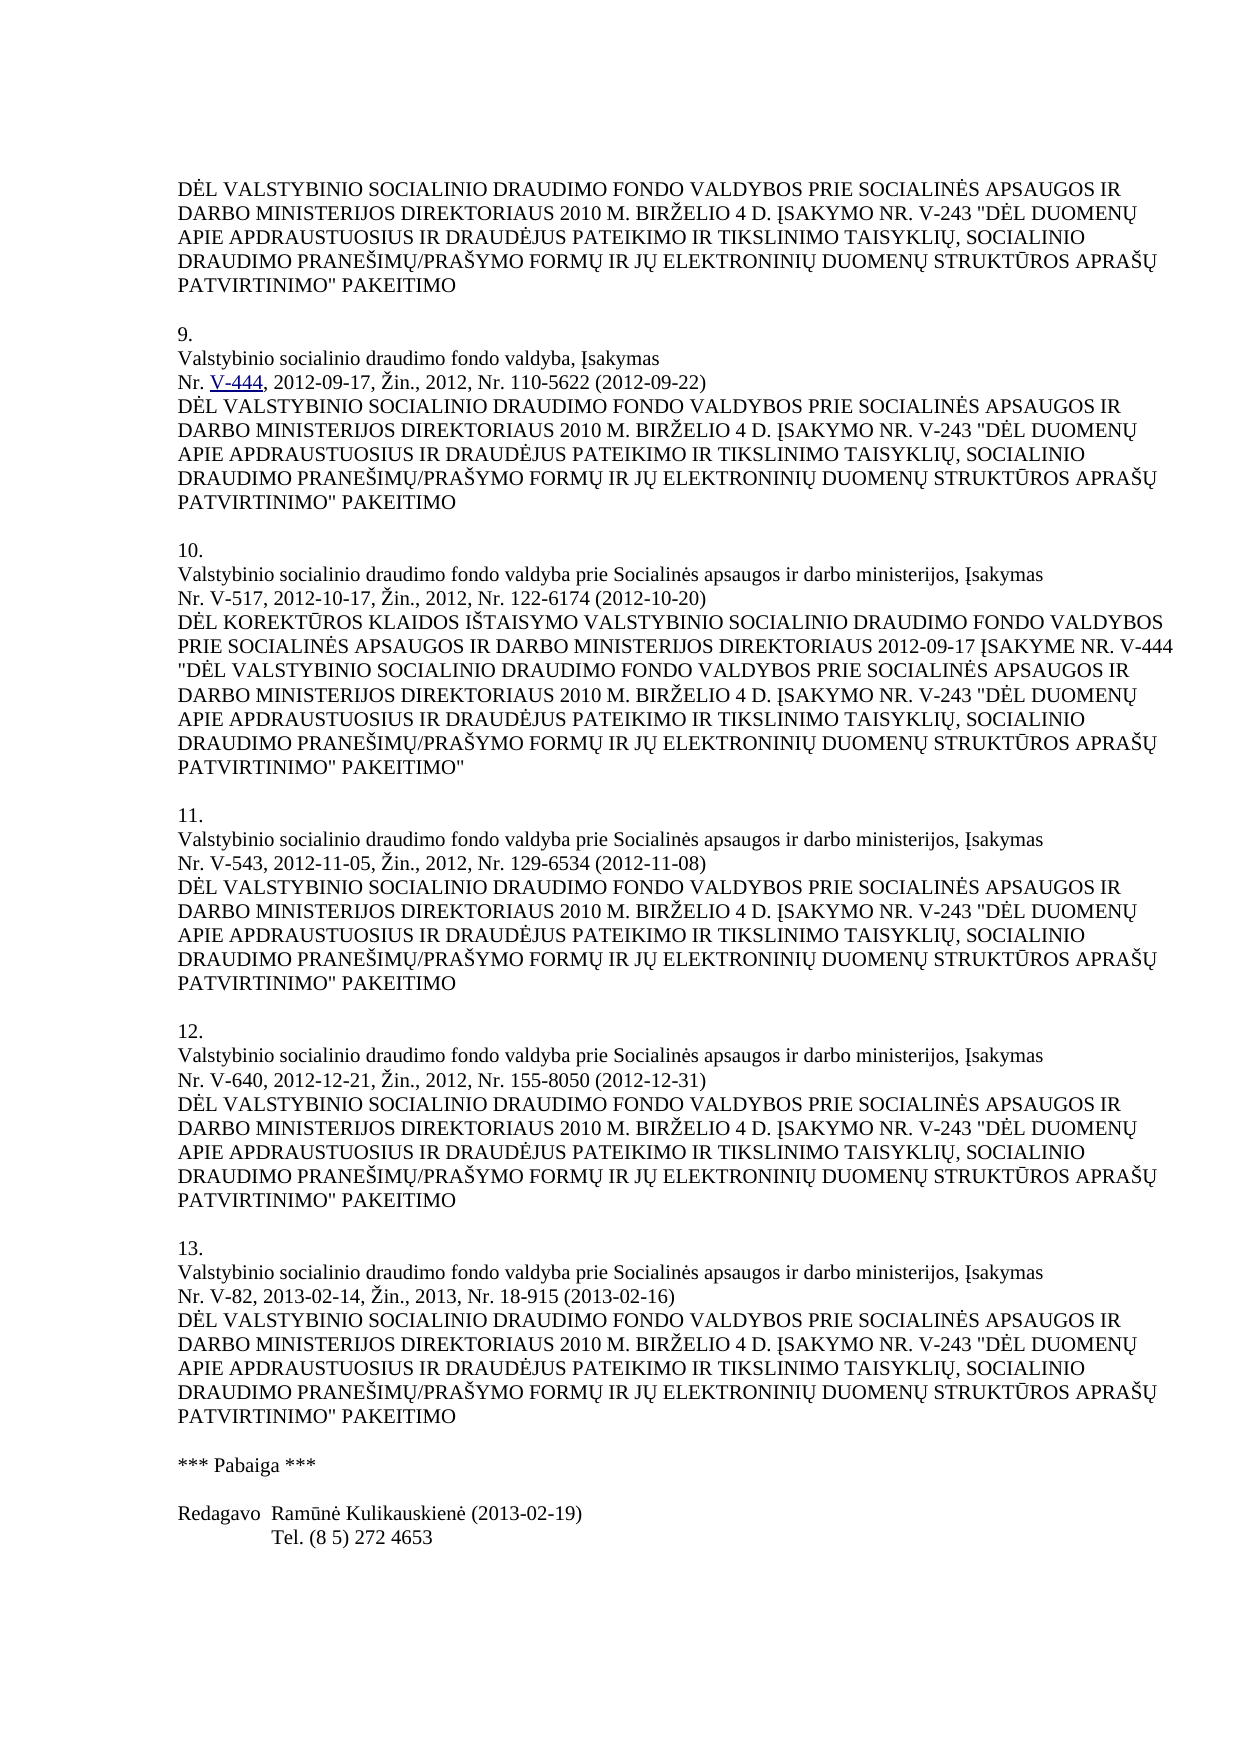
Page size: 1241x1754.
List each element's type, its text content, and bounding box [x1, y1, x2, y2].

text *** Pabaiga *** [177, 1452, 1181, 1477]
text Valstybinio socialinio draudimo fondo valdyba prie Socialinės apsaugos ir darbo ministerijos, Įsakymas [177, 1043, 1181, 1067]
text 9. [177, 322, 1181, 346]
text Tel. (8 5) 272 4653 [177, 1525, 1181, 1549]
text 10. [177, 538, 1181, 562]
text Nr. V-517, 2012-10-17, Žin., 2012, Nr. 122-6174 (2012-10-20) [177, 586, 1181, 610]
text Valstybinio socialinio draudimo fondo valdyba prie Socialinės apsaugos ir darbo ministerijos, Įsakymas [177, 827, 1181, 851]
text DĖL VALSTYBINIO SOCIALINIO DRAUDIMO FONDO VALDYBOS PRIE SOCIALINĖS APSAUGOS IR DARBO MINISTERIJOS DIREKTORIAUS 2010 M. BIRŽELIO 4 D. ĮSAKYMO NR. V-243 "DĖL DUOMENŲ APIE APDRAUSTUOSIUS IR DRAUDĖJUS PATEIKIMO IR TIKSLINIMO TAISYKLIŲ, SOCIALINIO DRAUDIMO PRANEŠIMŲ/PRAŠYMO FORMŲ IR JŲ ELEKTRONINIŲ DUOMENŲ STRUKTŪROS APRAŠŲ PATVIRTINIMO" PAKEITIMO [177, 875, 1181, 995]
text Valstybinio socialinio draudimo fondo valdyba prie Socialinės apsaugos ir darbo ministerijos, Įsakymas [177, 1260, 1181, 1284]
text 11. [177, 803, 1181, 827]
text DĖL VALSTYBINIO SOCIALINIO DRAUDIMO FONDO VALDYBOS PRIE SOCIALINĖS APSAUGOS IR DARBO MINISTERIJOS DIREKTORIAUS 2010 M. BIRŽELIO 4 D. ĮSAKYMO NR. V-243 "DĖL DUOMENŲ APIE APDRAUSTUOSIUS IR DRAUDĖJUS PATEIKIMO IR TIKSLINIMO TAISYKLIŲ, SOCIALINIO DRAUDIMO PRANEŠIMŲ/PRAŠYMO FORMŲ IR JŲ ELEKTRONINIŲ DUOMENŲ STRUKTŪROS APRAŠŲ PATVIRTINIMO" PAKEITIMO [177, 394, 1181, 514]
text DĖL KOREKTŪROS KLAIDOS IŠTAISYMO VALSTYBINIO SOCIALINIO DRAUDIMO FONDO VALDYBOS PRIE SOCIALINĖS APSAUGOS IR DARBO MINISTERIJOS DIREKTORIAUS 2012-09-17 ĮSAKYME NR. V-444 "DĖL VALSTYBINIO SOCIALINIO DRAUDIMO FONDO VALDYBOS PRIE SOCIALINĖS APSAUGOS IR DARBO MINISTERIJOS DIREKTORIAUS 2010 M. BIRŽELIO 4 D. ĮSAKYMO NR. V-243 "DĖL DUOMENŲ APIE APDRAUSTUOSIUS IR DRAUDĖJUS PATEIKIMO IR TIKSLINIMO TAISYKLIŲ, SOCIALINIO DRAUDIMO PRANEŠIMŲ/PRAŠYMO FORMŲ IR JŲ ELEKTRONINIŲ DUOMENŲ STRUKTŪROS APRAŠŲ PATVIRTINIMO" PAKEITIMO" [177, 610, 1181, 779]
text Nr. V-543, 2012-11-05, Žin., 2012, Nr. 129-6534 (2012-11-08) [177, 851, 1181, 875]
text 12. [177, 1019, 1181, 1043]
text 13. [177, 1236, 1181, 1260]
text Nr. V-640, 2012-12-21, Žin., 2012, Nr. 155-8050 (2012-12-31) [177, 1067, 1181, 1092]
text DĖL VALSTYBINIO SOCIALINIO DRAUDIMO FONDO VALDYBOS PRIE SOCIALINĖS APSAUGOS IR DARBO MINISTERIJOS DIREKTORIAUS 2010 M. BIRŽELIO 4 D. ĮSAKYMO NR. V-243 "DĖL DUOMENŲ APIE APDRAUSTUOSIUS IR DRAUDĖJUS PATEIKIMO IR TIKSLINIMO TAISYKLIŲ, SOCIALINIO DRAUDIMO PRANEŠIMŲ/PRAŠYMO FORMŲ IR JŲ ELEKTRONINIŲ DUOMENŲ STRUKTŪROS APRAŠŲ PATVIRTINIMO" PAKEITIMO [177, 1092, 1181, 1212]
text Nr. V-82, 2013-02-14, Žin., 2013, Nr. 18-915 (2013-02-16) [177, 1284, 1181, 1308]
text Valstybinio socialinio draudimo fondo valdyba, Įsakymas [177, 346, 1181, 370]
text Redagavo Ramūnė Kulikauskienė (2013-02-19) [177, 1501, 1181, 1525]
text Valstybinio socialinio draudimo fondo valdyba prie Socialinės apsaugos ir darbo ministerijos, Įsakymas [177, 562, 1181, 586]
text Nr. V-444, 2012-09-17, Žin., 2012, Nr. 110-5622 (2012-09-22) [177, 370, 1181, 394]
text DĖL VALSTYBINIO SOCIALINIO DRAUDIMO FONDO VALDYBOS PRIE SOCIALINĖS APSAUGOS IR DARBO MINISTERIJOS DIREKTORIAUS 2010 M. BIRŽELIO 4 D. ĮSAKYMO NR. V-243 "DĖL DUOMENŲ APIE APDRAUSTUOSIUS IR DRAUDĖJUS PATEIKIMO IR TIKSLINIMO TAISYKLIŲ, SOCIALINIO DRAUDIMO PRANEŠIMŲ/PRAŠYMO FORMŲ IR JŲ ELEKTRONINIŲ DUOMENŲ STRUKTŪROS APRAŠŲ PATVIRTINIMO" PAKEITIMO [177, 1308, 1181, 1428]
text DĖL VALSTYBINIO SOCIALINIO DRAUDIMO FONDO VALDYBOS PRIE SOCIALINĖS APSAUGOS IR DARBO MINISTERIJOS DIREKTORIAUS 2010 M. BIRŽELIO 4 D. ĮSAKYMO NR. V-243 "DĖL DUOMENŲ APIE APDRAUSTUOSIUS IR DRAUDĖJUS PATEIKIMO IR TIKSLINIMO TAISYKLIŲ, SOCIALINIO DRAUDIMO PRANEŠIMŲ/PRAŠYMO FORMŲ IR JŲ ELEKTRONINIŲ DUOMENŲ STRUKTŪROS APRAŠŲ PATVIRTINIMO" PAKEITIMO [177, 177, 1181, 297]
